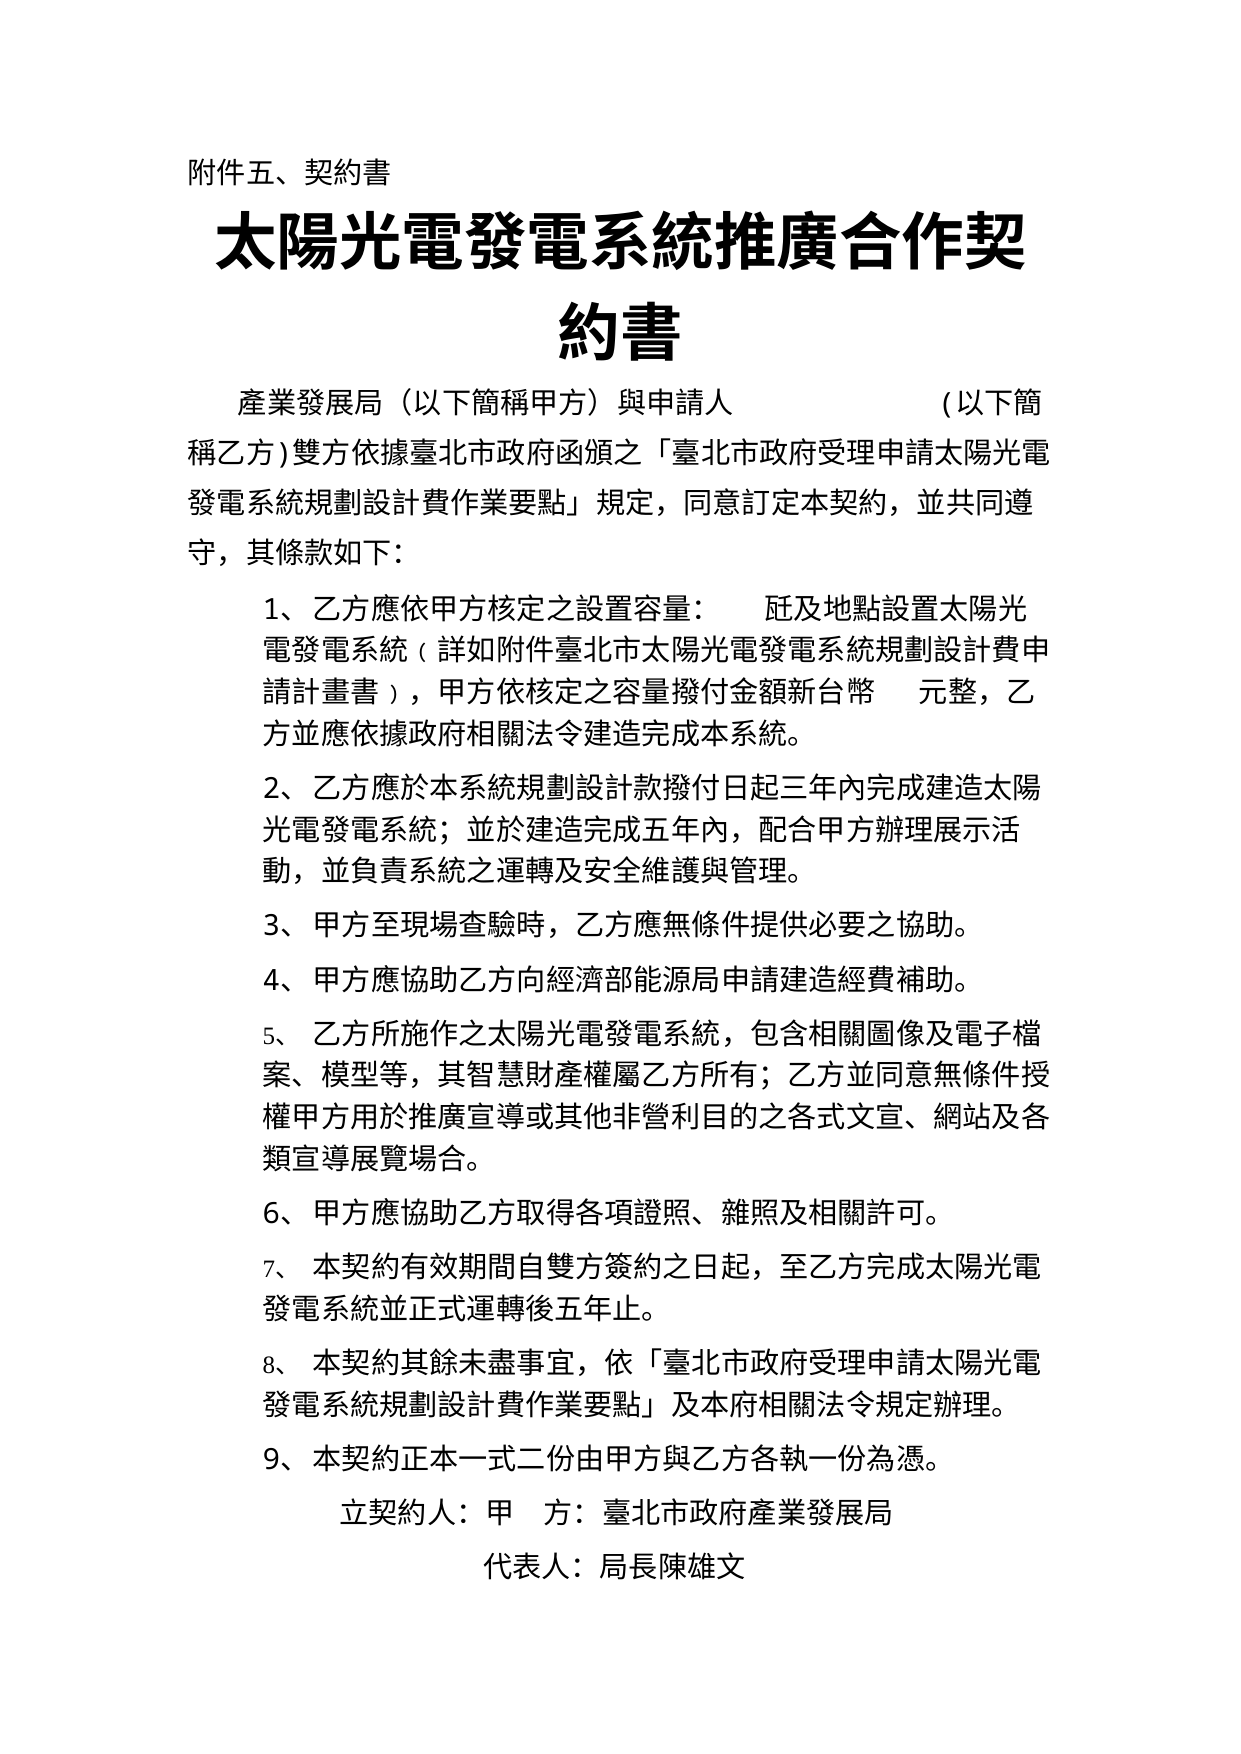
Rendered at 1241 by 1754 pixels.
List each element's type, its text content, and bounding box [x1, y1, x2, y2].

text 代表人：局長陳雄文 [242, 1544, 1053, 1586]
list 乙方應於本系統規劃設計款撥付日起三年內完成建造太陽光電發電系統；並於建造完成五年內，配合甲方辦理展示活動，並負責系統之運轉及安全維護與管理。 [262, 765, 1053, 890]
list 甲方應協助乙方向經濟部能源局申請建造經費補助。 [262, 957, 1053, 998]
text 立契約人：甲 方：臺北市政府產業發展局 [193, 1490, 1053, 1532]
text 附件五、契約書 [187, 150, 1053, 192]
list 乙方應依甲方核定之設置容量： 瓩及地點設置太陽光電發電系統﹙詳如附件臺北市太陽光電發電系統規劃設計費申請計畫書﹚，甲方依核定之容量撥付金額新台幣 元整，乙方並應依據政府相關法令建造完成本系統。 [262, 586, 1053, 752]
list 本契約其餘未盡事宜，依「臺北市政府受理申請太陽光電發電系統規劃設計費作業要點」及本府相關法令規定辦理。 [262, 1340, 1053, 1423]
list 乙方所施作之太陽光電發電系統，包含相關圖像及電子檔案、模型等，其智慧財產權屬乙方所有；乙方並同意無條件授權甲方用於推廣宣導或其他非營利目的之各式文宣、網站及各類宣導展覽場合。 [262, 1011, 1053, 1177]
text 產業發展局（以下簡稱甲方）與申請人 (以下簡稱乙方)雙方依據臺北市政府函頒之「臺北市政府受理申請太陽光電發電系統規劃設計費作業要點」規定，同意訂定本契約，並共同遵守，其條款如下： [187, 373, 1053, 573]
text 太陽光電發電系統推廣合作契約書 [187, 192, 1053, 373]
list 本契約正本一式二份由甲方與乙方各執一份為憑。 [262, 1436, 1053, 1477]
list 甲方應協助乙方取得各項證照、雜照及相關許可。 [262, 1190, 1053, 1232]
list 本契約有效期間自雙方簽約之日起，至乙方完成太陽光電發電系統並正式運轉後五年止。 [262, 1244, 1053, 1327]
list 甲方至現場查驗時，乙方應無條件提供必要之協助。 [262, 902, 1053, 944]
